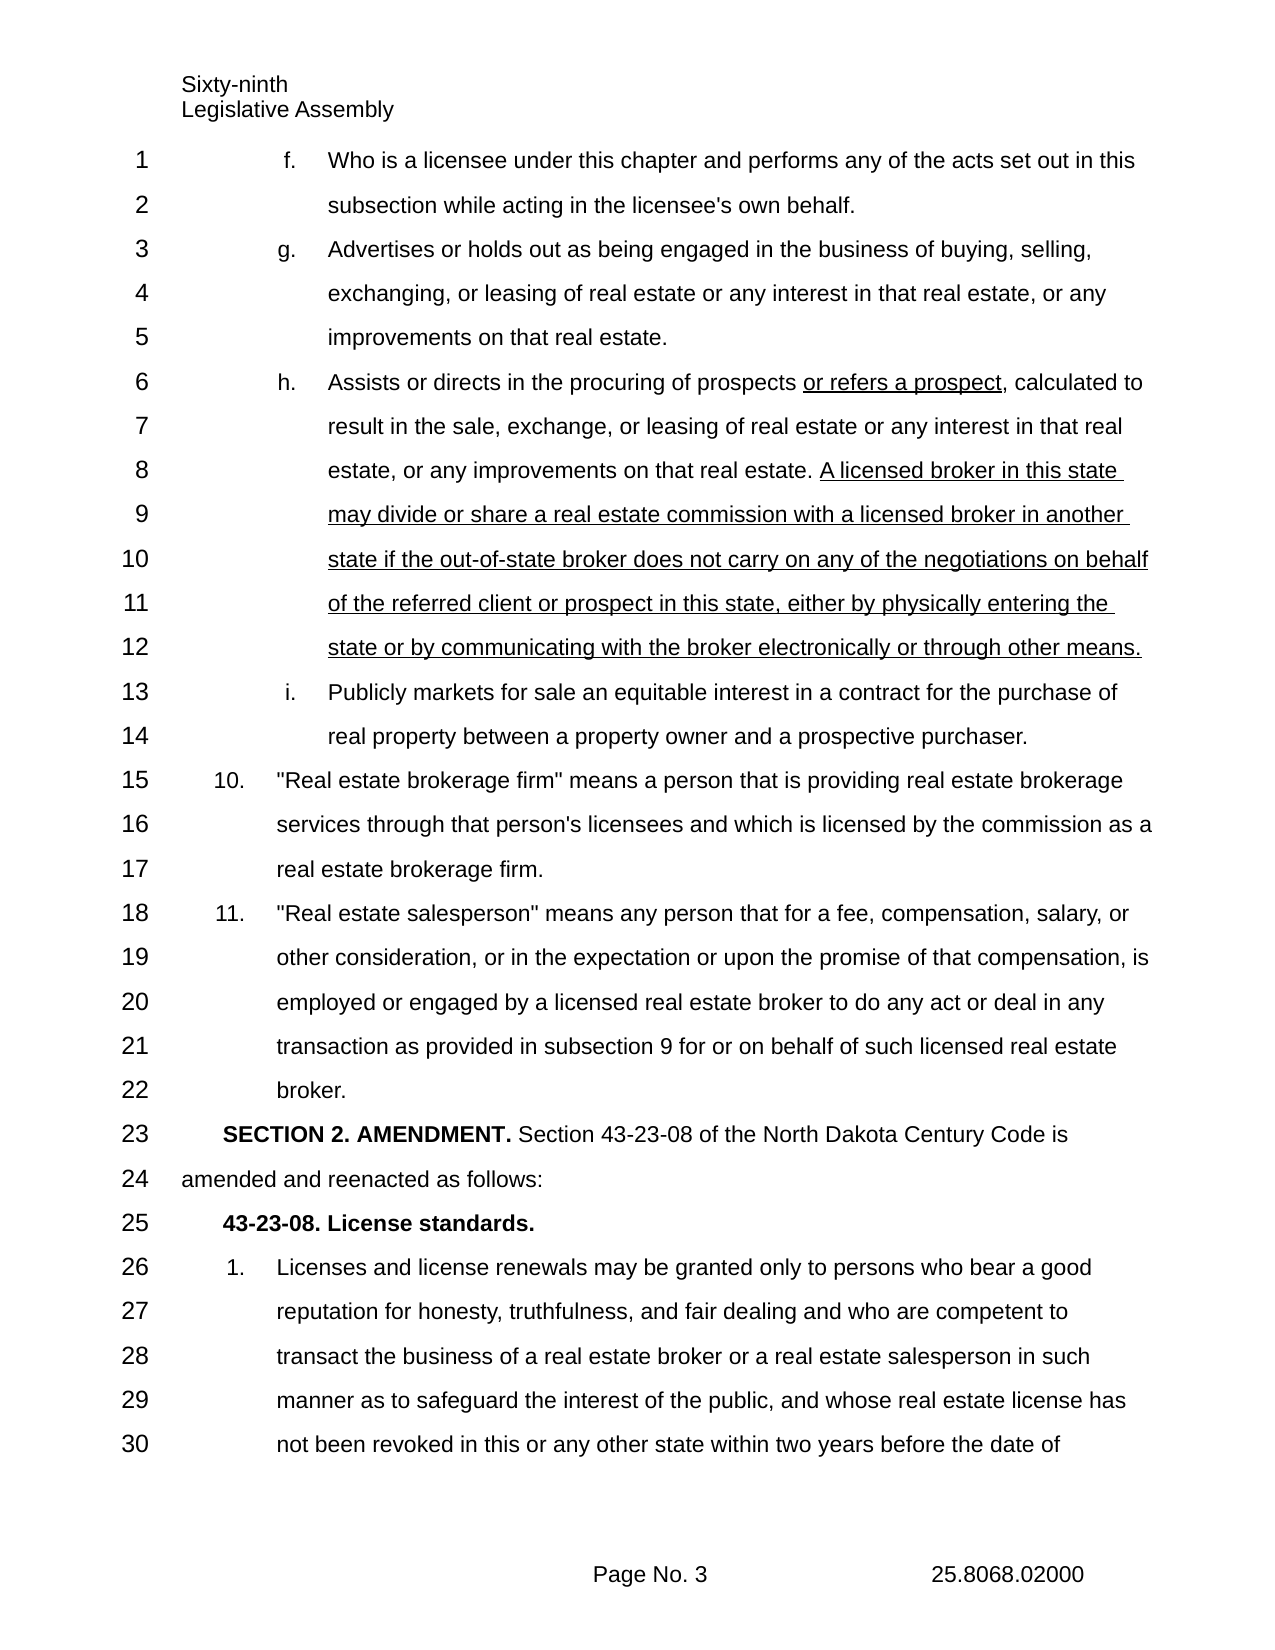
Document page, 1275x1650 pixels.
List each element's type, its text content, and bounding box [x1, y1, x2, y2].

text g. Advertises or holds out as being engaged in the business of buying, selling, exchanging, or leasing of real estate or any interest in that real estate, or any improvements on that real estate. [181, 222, 1154, 355]
subtitle 43‑23‑08. License standards. [181, 1196, 1154, 1240]
text 11. "Real estate salesperson" means any person that for a fee, compensation, salary, or other consideration, or in the expectation or upon the promise of that compensation, is employed or engaged by a licensed real estate broker to do any act or deal in any transaction as provided in subsection 9 for or on behalf of such licensed real estate broker. [181, 886, 1154, 1107]
text SECTION 2. AMENDMENT. Section 43‑23‑08 of the North Dakota Century Code is amended and reenacted as follows: [181, 1107, 1154, 1196]
text 10. "Real estate brokerage firm" means a person that is providing real estate brokerage services through that person's licensees and which is licensed by the commission as a real estate brokerage firm. [181, 753, 1154, 886]
text f. Who is a licensee under this chapter and performs any of the acts set out in this subsection while acting in the licensee's own behalf. [181, 133, 1154, 222]
text i. Publicly markets for sale an equitable interest in a contract for the purchase of real property between a property owner and a prospective purchaser. [181, 664, 1154, 753]
text h. Assists or directs in the procuring of prospects or refers a prospect, calculated to result in the sale, exchange, or leasing of real estate or any interest in that real estate, or any improvements on that real estate. A licensed broker in this state may divide or share a real estate commission with a licensed broker in another state if the out-of-state broker does not carry on any of the negotiations on behalf of the referred client or prospect in this state, either by physically entering the state or by communicating with the broker electronically or through other means. [181, 355, 1154, 664]
text 1. Licenses and license renewals may be granted only to persons who bear a good reputation for honesty, truthfulness, and fair dealing and who are competent to transact the business of a real estate broker or a real estate salesperson in such manner as to safeguard the interest of the public, and whose real estate license has not been revoked in this or any other state within two years before the date of [181, 1240, 1154, 1461]
